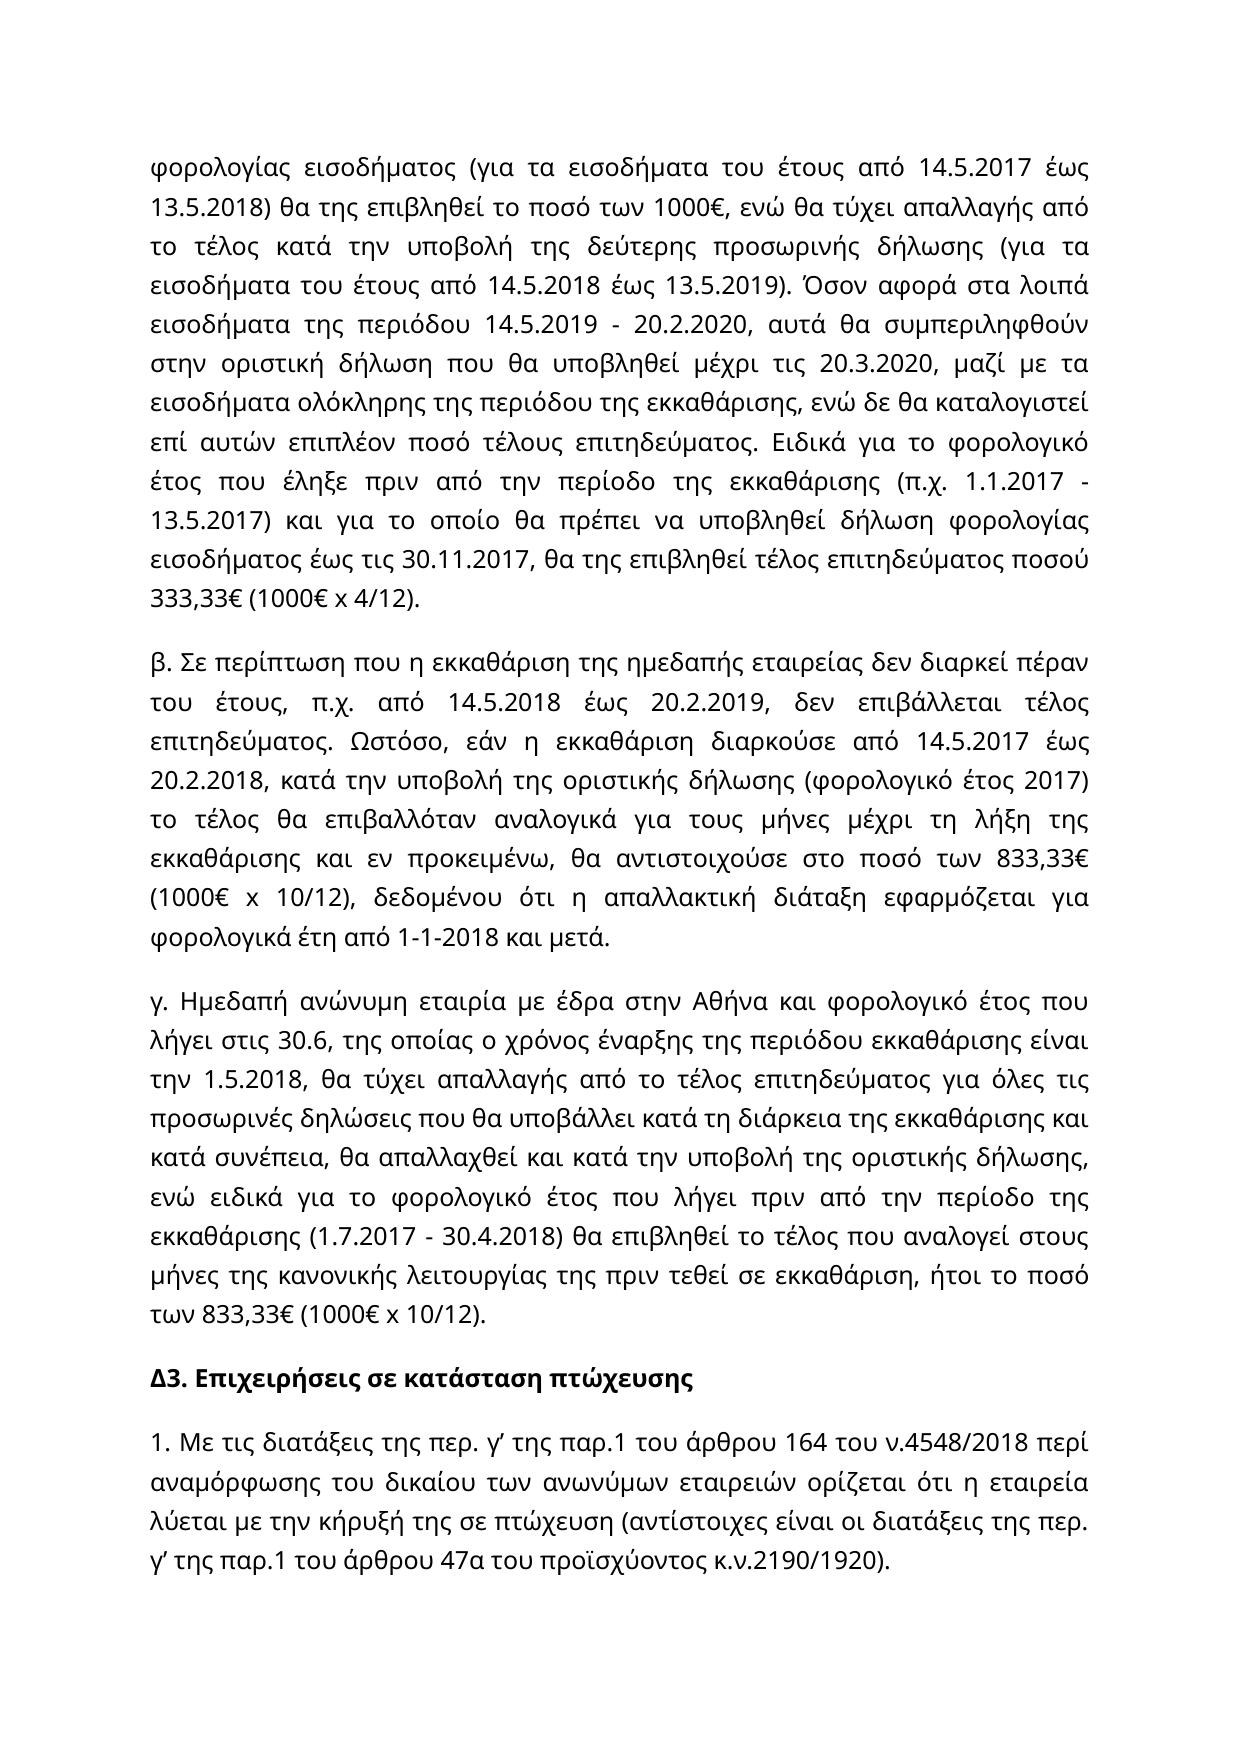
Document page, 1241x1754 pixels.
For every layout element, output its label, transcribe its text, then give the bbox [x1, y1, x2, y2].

text φορολογίας εισοδήματος (για τα εισοδήματα του έτους από 14.5.2017 έως 13.5.2018) θα της επιβληθεί το ποσό των 1000€, ενώ θα τύχει απαλλαγής από το τέλος κατά την υποβολή της δεύτερης προσωρινής δήλωσης (για τα εισοδήματα του έτους από 14.5.2018 έως 13.5.2019). Όσον αφορά στα λοιπά εισοδήματα της περιόδου 14.5.2019 - 20.2.2020, αυτά θα συμπεριληφθούν στην οριστική δήλωση που θα υποβληθεί μέχρι τις 20.3.2020, μαζί με τα εισοδήματα ολόκληρης της περιόδου της εκκαθάρισης, ενώ δε θα καταλογιστεί επί αυτών επιπλέον ποσό τέλους επιτηδεύματος. Ειδικά για το φορολογικό έτος που έληξε πριν από την περίοδο της εκκαθάρισης (π.χ. 1.1.2017 - 13.5.2017) και για το οποίο θα πρέπει να υποβληθεί δήλωση φορολογίας εισοδήματος έως τις 30.11.2017, θα της επιβληθεί τέλος επιτηδεύματος ποσού 333,33€ (1000€ x 4/12). [150, 150, 1090, 615]
text 1. Με τις διατάξεις της περ. γ’ της παρ.1 του άρθρου 164 του ν.4548/2018 περί αναμόρφωσης του δικαίου των ανωνύμων εταιρειών ορίζεται ότι η εταιρεία λύεται με την κήρυξή της σε πτώχευση (αντίστοιχες είναι οι διατάξεις της περ. γ’ της παρ.1 του άρθρου 47α του προϊσχύοντος κ.ν.2190/1920). [150, 1425, 1090, 1577]
text γ. Ημεδαπή ανώνυμη εταιρία με έδρα στην Αθήνα και φορολογικό έτος που λήγει στις 30.6, της οποίας ο χρόνος έναρξης της περιόδου εκκαθάρισης είναι την 1.5.2018, θα τύχει απαλλαγής από το τέλος επιτηδεύματος για όλες τις προσωρινές δηλώσεις που θα υποβάλλει κατά τη διάρκεια της εκκαθάρισης και κατά συνέπεια, θα απαλλαχθεί και κατά την υποβολή της οριστικής δήλωσης, ενώ ειδικά για το φορολογικό έτος που λήγει πριν από την περίοδο της εκκαθάρισης (1.7.2017 - 30.4.2018) θα επιβληθεί το τέλος που αναλογεί στους μήνες της κανονικής λειτουργίας της πριν τεθεί σε εκκαθάριση, ήτοι το ποσό των 833,33€ (1000€ x 10/12). [150, 983, 1090, 1331]
text β. Σε περίπτωση που η εκκαθάριση της ημεδαπής εταιρείας δεν διαρκεί πέραν του έτους, π.χ. από 14.5.2018 έως 20.2.2019, δεν επιβάλλεται τέλος επιτηδεύματος. Ωστόσο, εάν η εκκαθάριση διαρκούσε από 14.5.2017 έως 20.2.2018, κατά την υποβολή της οριστικής δήλωσης (φορολογικό έτος 2017) το τέλος θα επιβαλλόταν αναλογικά για τους μήνες μέχρι τη λήξη της εκκαθάρισης και εν προκειμένω, θα αντιστοιχούσε στο ποσό των 833,33€ (1000€ x 10/12), δεδομένου ότι η απαλλακτική διάταξη εφαρμόζεται για φορολογικά έτη από 1-1-2018 και μετά. [150, 645, 1090, 953]
text Δ3. Επιχειρήσεις σε κατάσταση πτώχευσης [150, 1361, 1090, 1395]
